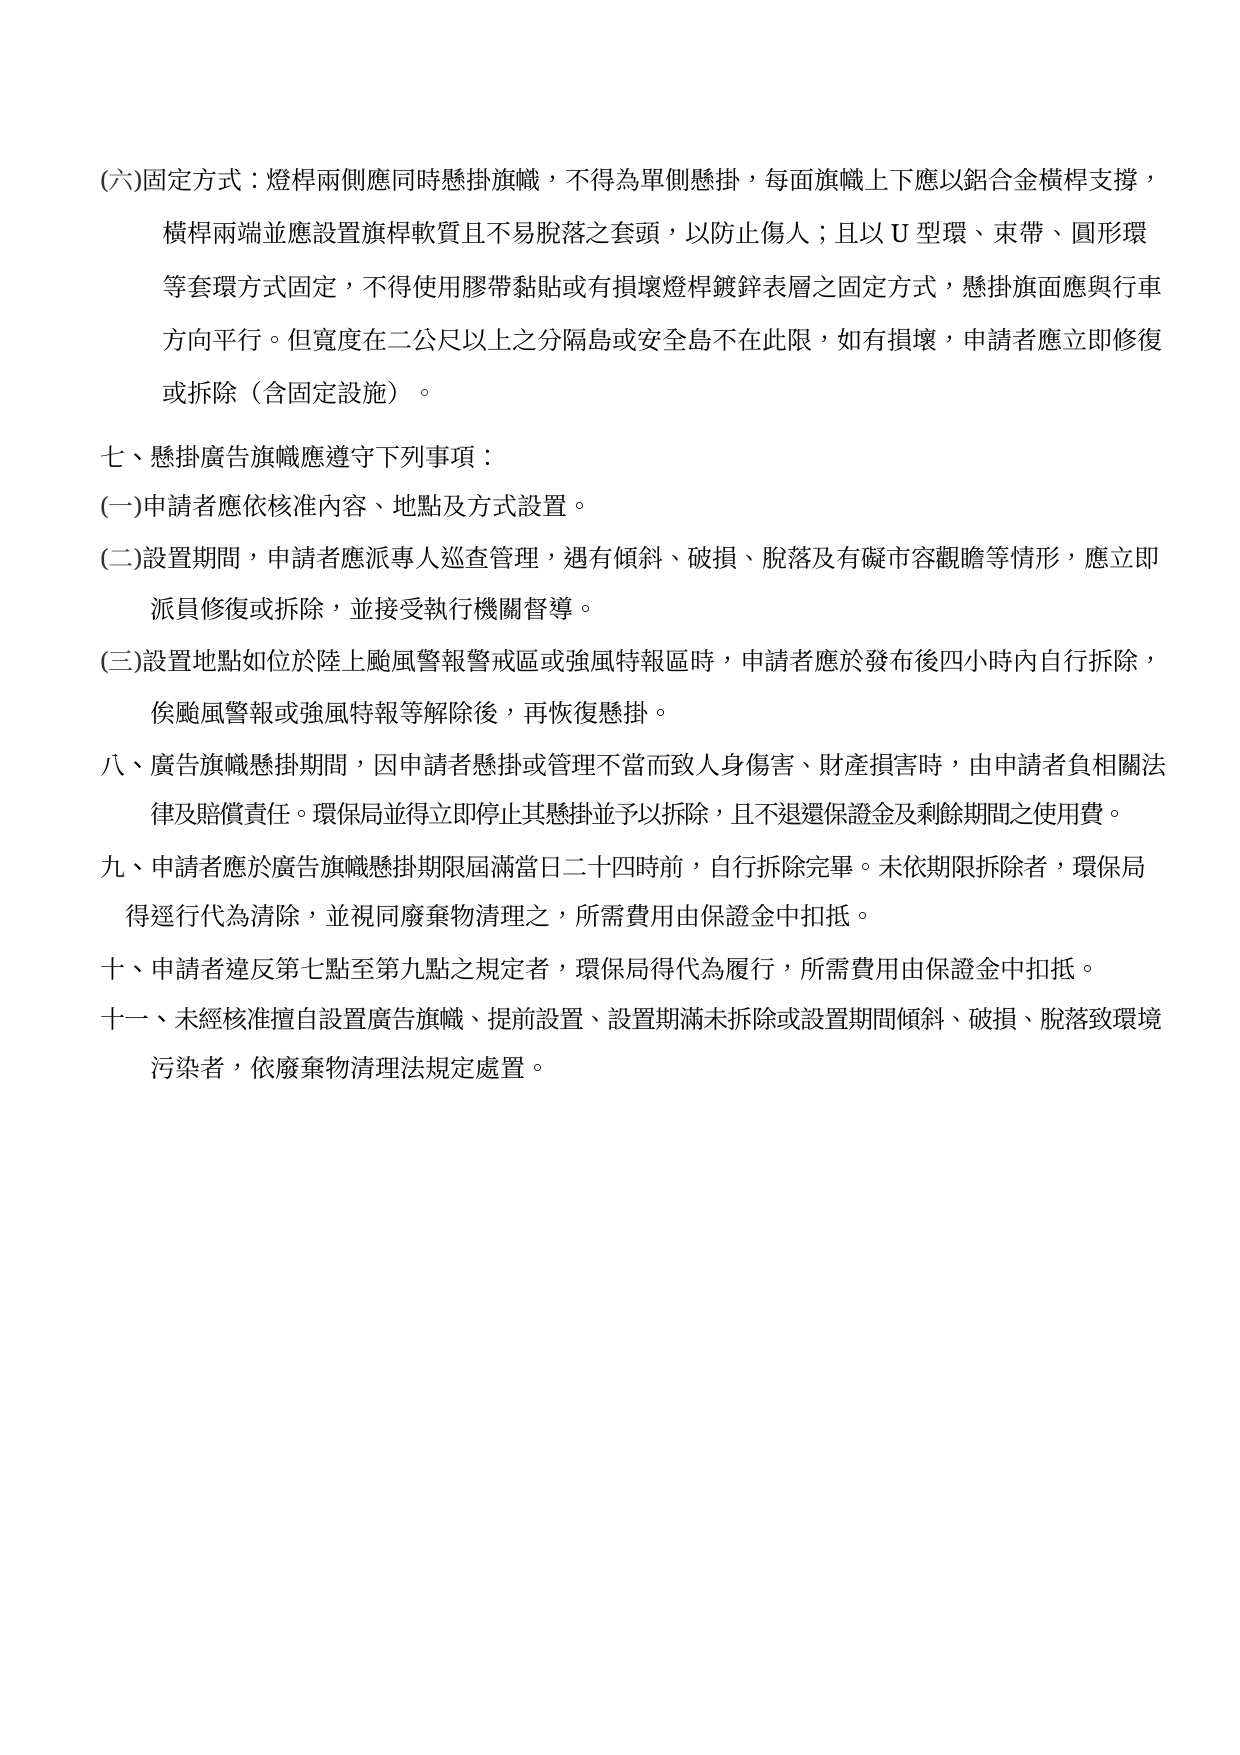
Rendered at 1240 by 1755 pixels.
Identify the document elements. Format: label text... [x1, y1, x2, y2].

text 十一、未經核准擅自設置廣告旗幟、提前設置、設置期滿未拆除或設置期間傾斜、破損、脫落致環境污染者，依廢棄物清理法規定處置。 [100, 999, 1165, 1084]
text (一)申請者應依核准內容、地點及方式設置。 [100, 486, 1183, 522]
text 派員修復或拆除，並接受執行機關督導。 [150, 590, 1183, 626]
text 九、申請者應於廣告旗幟懸掛期限屆滿當日二十四時前，自行拆除完畢。未依期限拆除者，環保局得逕行代為清除，並視同廢棄物清理之，所需費用由保證金中扣抵。 [100, 848, 1165, 933]
text (二)設置期間，申請者應派專人巡查管理，遇有傾斜、破損、脫落及有礙市容觀瞻等情形，應立即 [100, 538, 1183, 574]
text (六)固定方式：燈桿兩側應同時懸掛旗幟，不得為單側懸掛，每面旗幟上下應以鋁合金橫桿支撐， 橫桿兩端並應設置旗桿軟質且不易脫落之套頭，以防止傷人；且以 U 型環、束帶、圓形環等套環方式固定，不得使用膠帶黏貼或有損壞燈桿鍍鋅表層之固定方式，懸掛旗面應與行車方向平行。但寬度在二公尺以上之分隔島或安全島不在此限，如有損壞，申請者應立即修復或拆除（含固定設施）。 [100, 161, 1171, 409]
text 八、廣告旗幟懸掛期間，因申請者懸掛或管理不當而致人身傷害、財產損害時，由申請者負相關法律及賠償責任。環保局並得立即停止其懸掛並予以拆除，且不退還保證金及剩餘期間之使用費。 [100, 746, 1171, 831]
text 俟颱風警報或強風特報等解除後，再恢復懸掛。 [150, 694, 1183, 730]
text 十、申請者違反第七點至第九點之規定者，環保局得代為履行，所需費用由保證金中扣抵。 [100, 950, 1183, 986]
text 七、懸掛廣告旗幟應遵守下列事項： [100, 437, 1183, 473]
text (三)設置地點如位於陸上颱風警報警戒區或強風特報區時，申請者應於發布後四小時內自行拆除， [100, 642, 1183, 678]
